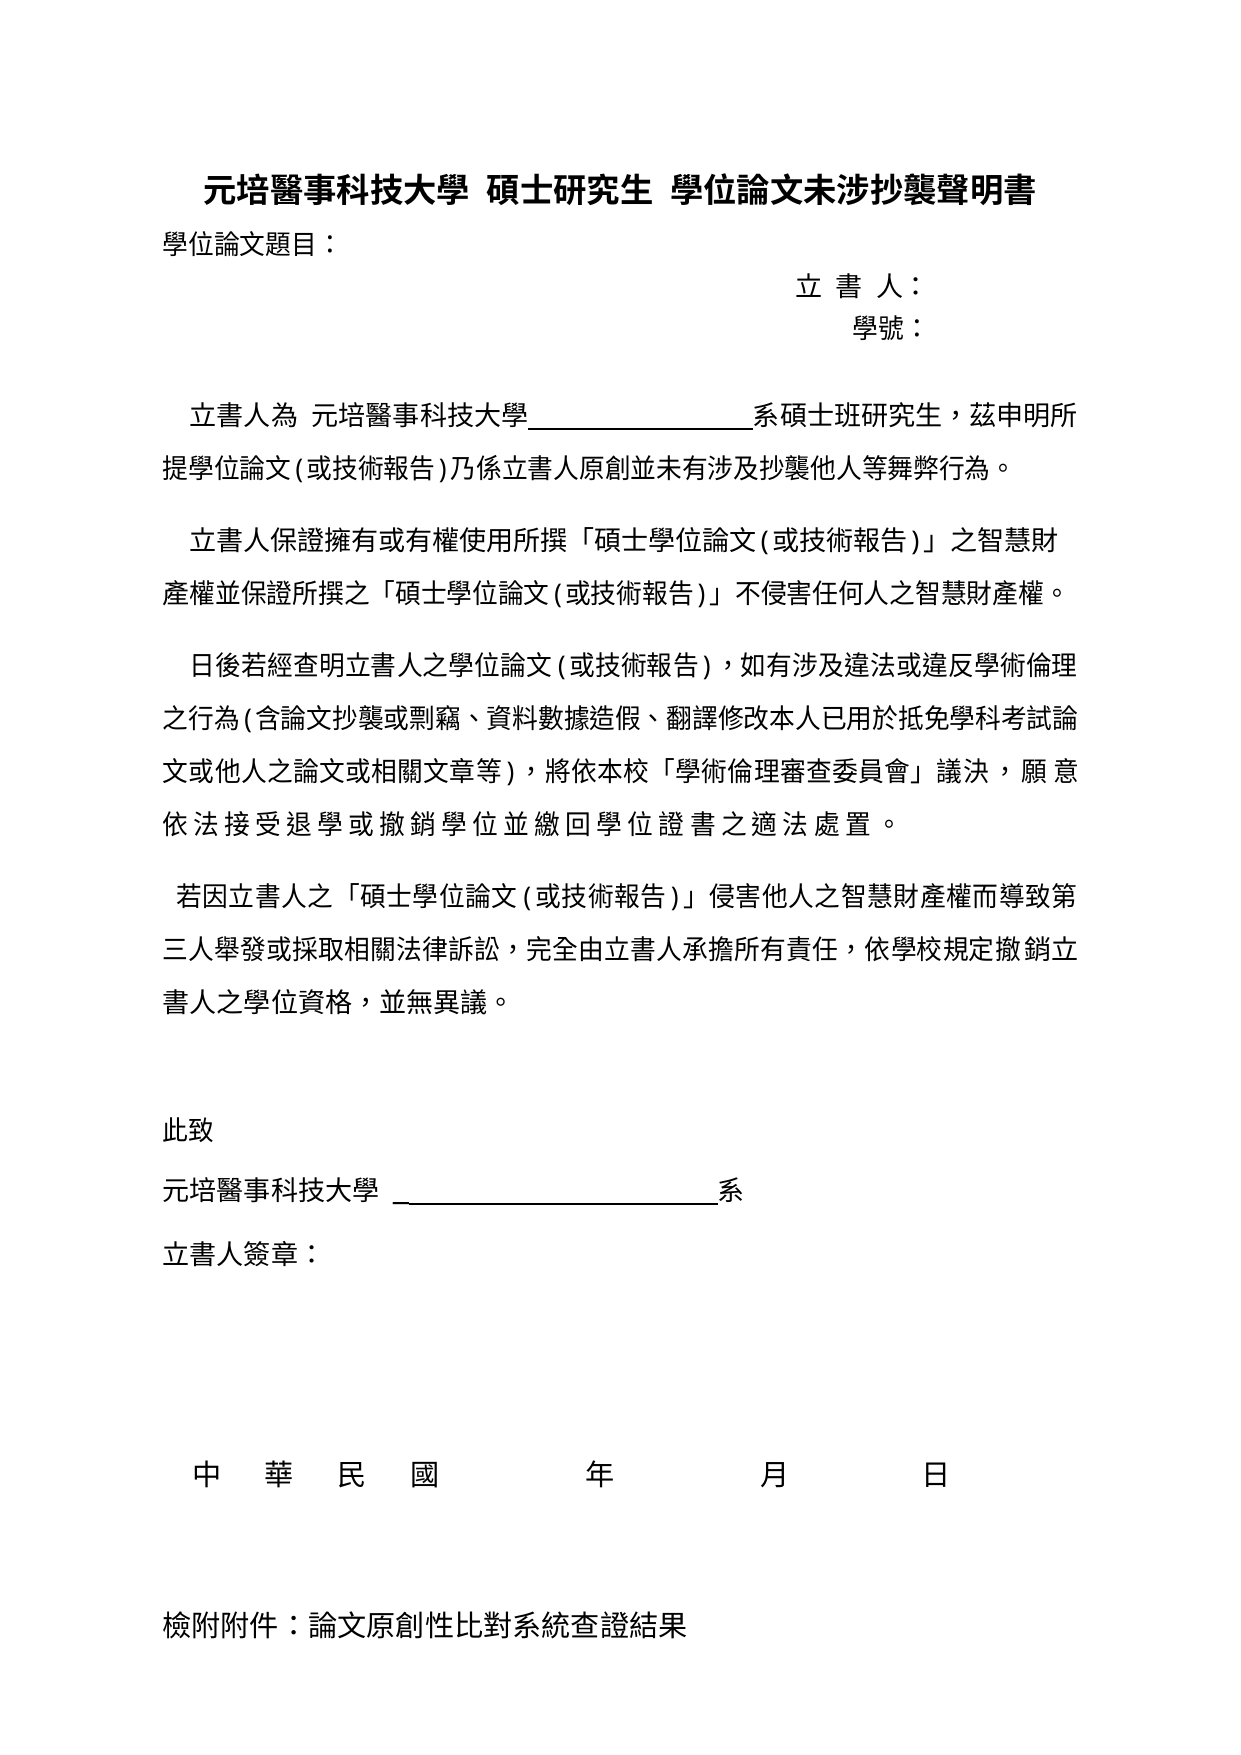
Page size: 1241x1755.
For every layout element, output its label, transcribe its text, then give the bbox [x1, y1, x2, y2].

text 元培醫事科技大學 _ 系立書人簽章： [162, 1169, 745, 1272]
text 元培醫事科技大學 碩士研究生 學位論文未涉抄襲聲明書 [203, 160, 1097, 213]
text 檢附附件：論文原創性比對系統查證結果 [162, 1605, 1097, 1645]
text 此致 [162, 1108, 1097, 1148]
text 若因立書人之「碩士學位論文(或技術報告)」侵害他人之智慧財產權而導致第三人舉發或採取相關法律訴訟，完全由立書人承擔所有責任，依學校規定撤銷立書人之學位資格，並無異議。 [162, 875, 1078, 1020]
text 立書人為 元培醫事科技大學 系碩士班研究生，茲申明所提學位論文(或技術報告)乃係立書人原創並未有涉及抄襲他人等舞弊行為。 [162, 394, 1079, 486]
text 立 書 人： [152, 265, 930, 304]
text 日後若經查明立書人之學位論文(或技術報告)，如有涉及違法或違反學術倫理之行為(含論文抄襲或剽竊、資料數據造假、翻譯修改本人已用於抵免學科考試論文或他人之論文或相關文章等)，將依本校「學術倫理審查委員會」議決，願意依法接受退學或撤銷學位並繳回學位證書之適法處置。 [162, 644, 1079, 842]
text 立書人保證擁有或有權使用所撰「碩士學位論文(或技術報告)」之智慧財產權並保證所撰之「碩士學位論文(或技術報告)」不侵害任何人之智慧財產權。 [162, 519, 1085, 611]
text 學位論文題目： [162, 223, 1097, 262]
text 學號： [152, 307, 929, 346]
text 中 華 民 國 年 月 日 [192, 1454, 1097, 1494]
